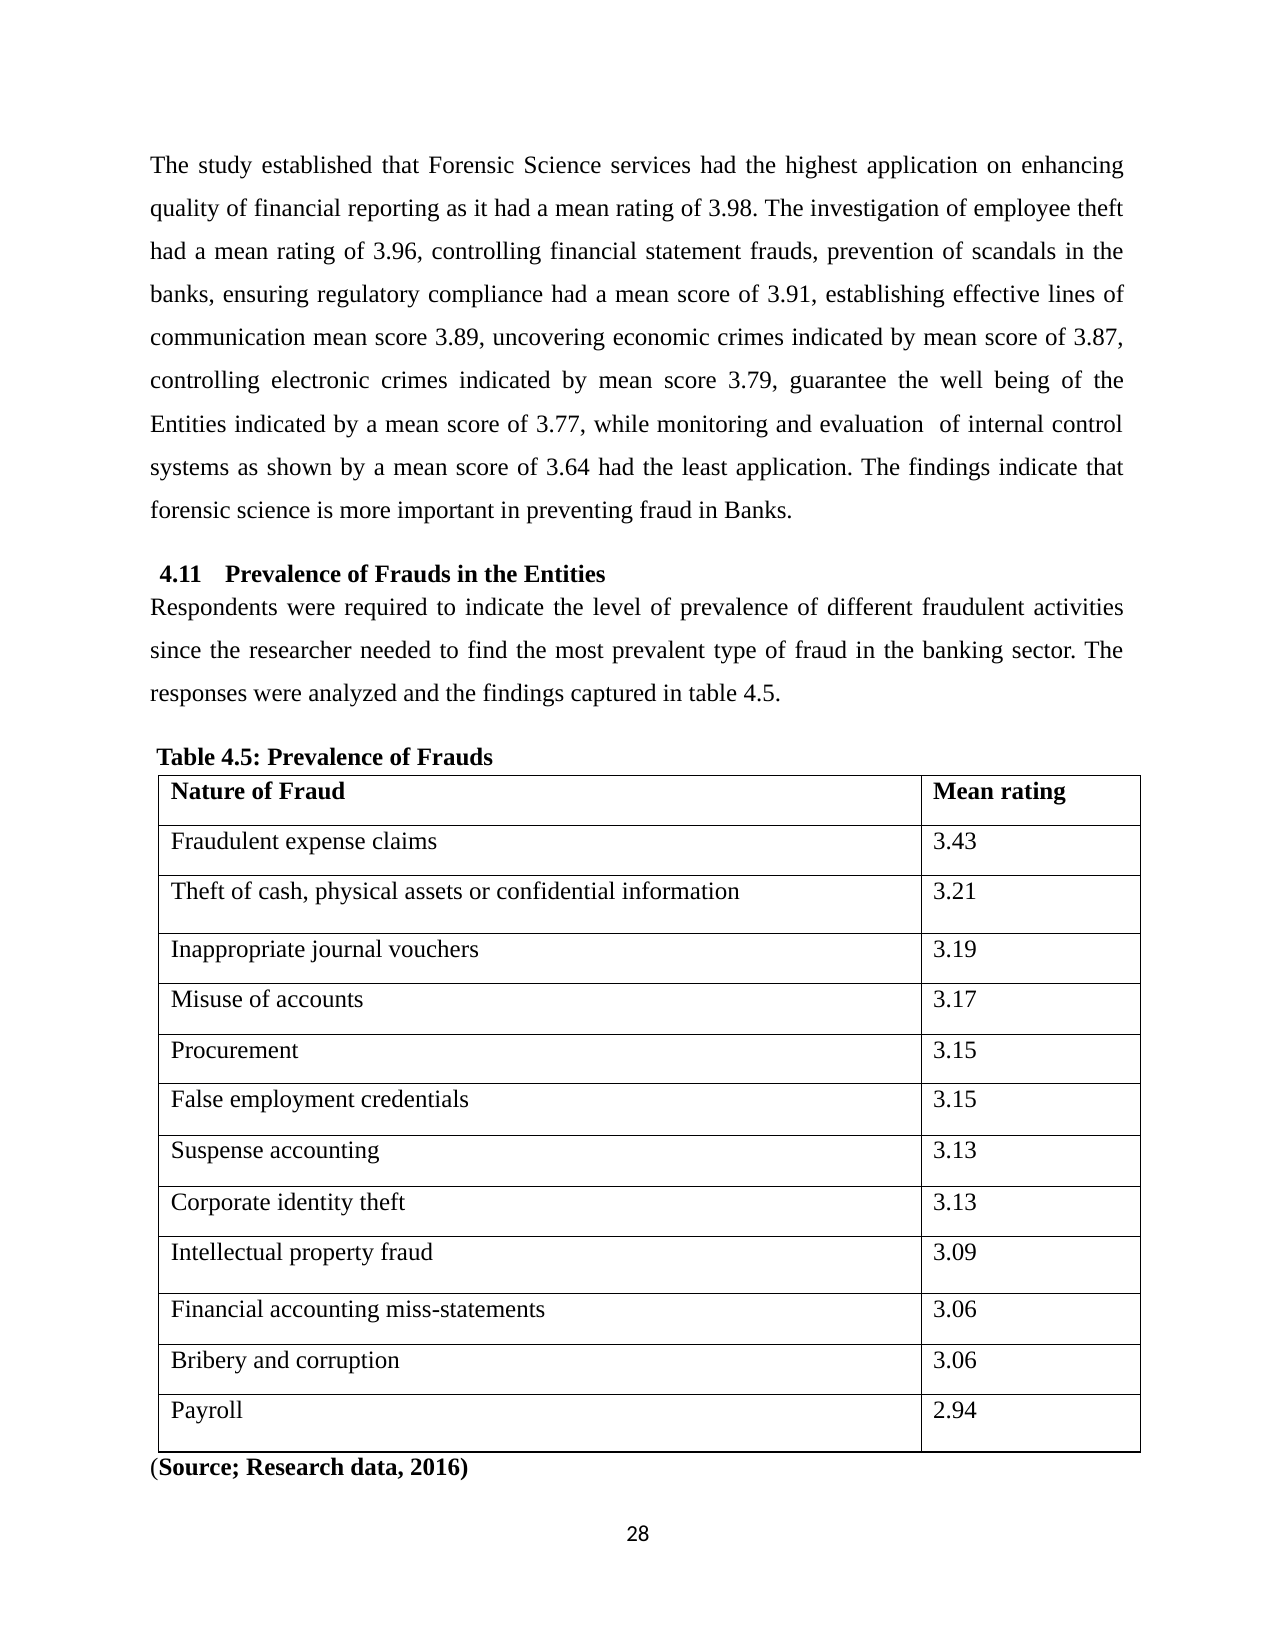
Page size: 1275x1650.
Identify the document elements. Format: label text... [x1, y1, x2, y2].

table_cell 3.06 [922, 1294, 1140, 1344]
table_cell Procurement [159, 1035, 921, 1083]
table_cell Fraudulent expense claims [159, 826, 921, 875]
table_cell 2.94 [922, 1395, 1140, 1451]
text (Source; Research data, 2016) [150, 1452, 1125, 1481]
text The study established that Forensic Science services had the highest application on enhancing quality of financial reporting as it had a mean rating of 3.98. The investigation of employee theft had a mean rating of 3.96, controlling financial statement frauds, prevention of scandals in the banks, ensuring regulatory compliance had a mean score of 3.91, establishing effective lines of communication mean score 3.89, uncovering economic crimes indicated by mean score of 3.87, controlling electronic crimes indicated by mean score 3.79, guarantee the well being of the Entities indicated by a mean score of 3.77, while monitoring and evaluation of internal control systems as shown by a mean score of 3.64 had the least application. The findings indicate that forensic science is more important in preventing fraud in Banks. [150, 150, 1125, 524]
table_cell Theft of cash, physical assets or confidential information [159, 876, 921, 933]
table_cell Payroll [159, 1395, 921, 1451]
table_cell Inappropriate journal vouchers [159, 934, 921, 983]
table_cell 3.17 [922, 984, 1140, 1034]
table_cell 3.19 [922, 934, 1140, 983]
table_header Mean rating [922, 776, 1140, 825]
table_cell Financial accounting miss-statements [159, 1294, 921, 1344]
text Respondents were required to indicate the level of prevalence of different fraudulent activities since the researcher needed to find the most prevalent type of fraud in the banking sector. The responses were analyzed and the findings captured in table 4.5. [150, 592, 1125, 707]
table_cell Bribery and corruption [159, 1345, 921, 1394]
table_cell Suspense accounting [159, 1136, 921, 1186]
table_cell 3.06 [922, 1345, 1140, 1394]
table_header Nature of Fraud [159, 776, 921, 825]
table_cell False employment credentials [159, 1084, 921, 1134]
table_cell 3.15 [922, 1035, 1140, 1083]
table_cell 3.21 [922, 876, 1140, 933]
table_cell 3.43 [922, 826, 1140, 875]
table_cell 3.13 [922, 1187, 1140, 1236]
table_cell 3.15 [922, 1084, 1140, 1134]
table_cell 3.09 [922, 1237, 1140, 1293]
subtitle Table 4.5: Prevalence of Frauds [150, 742, 1125, 771]
table_cell Corporate identity theft [159, 1187, 921, 1236]
subtitle Prevalence of Frauds in the Entities [159, 559, 1125, 588]
table_cell Intellectual property fraud [159, 1237, 921, 1293]
table_cell Misuse of accounts [159, 984, 921, 1034]
table_cell 3.13 [922, 1136, 1140, 1186]
